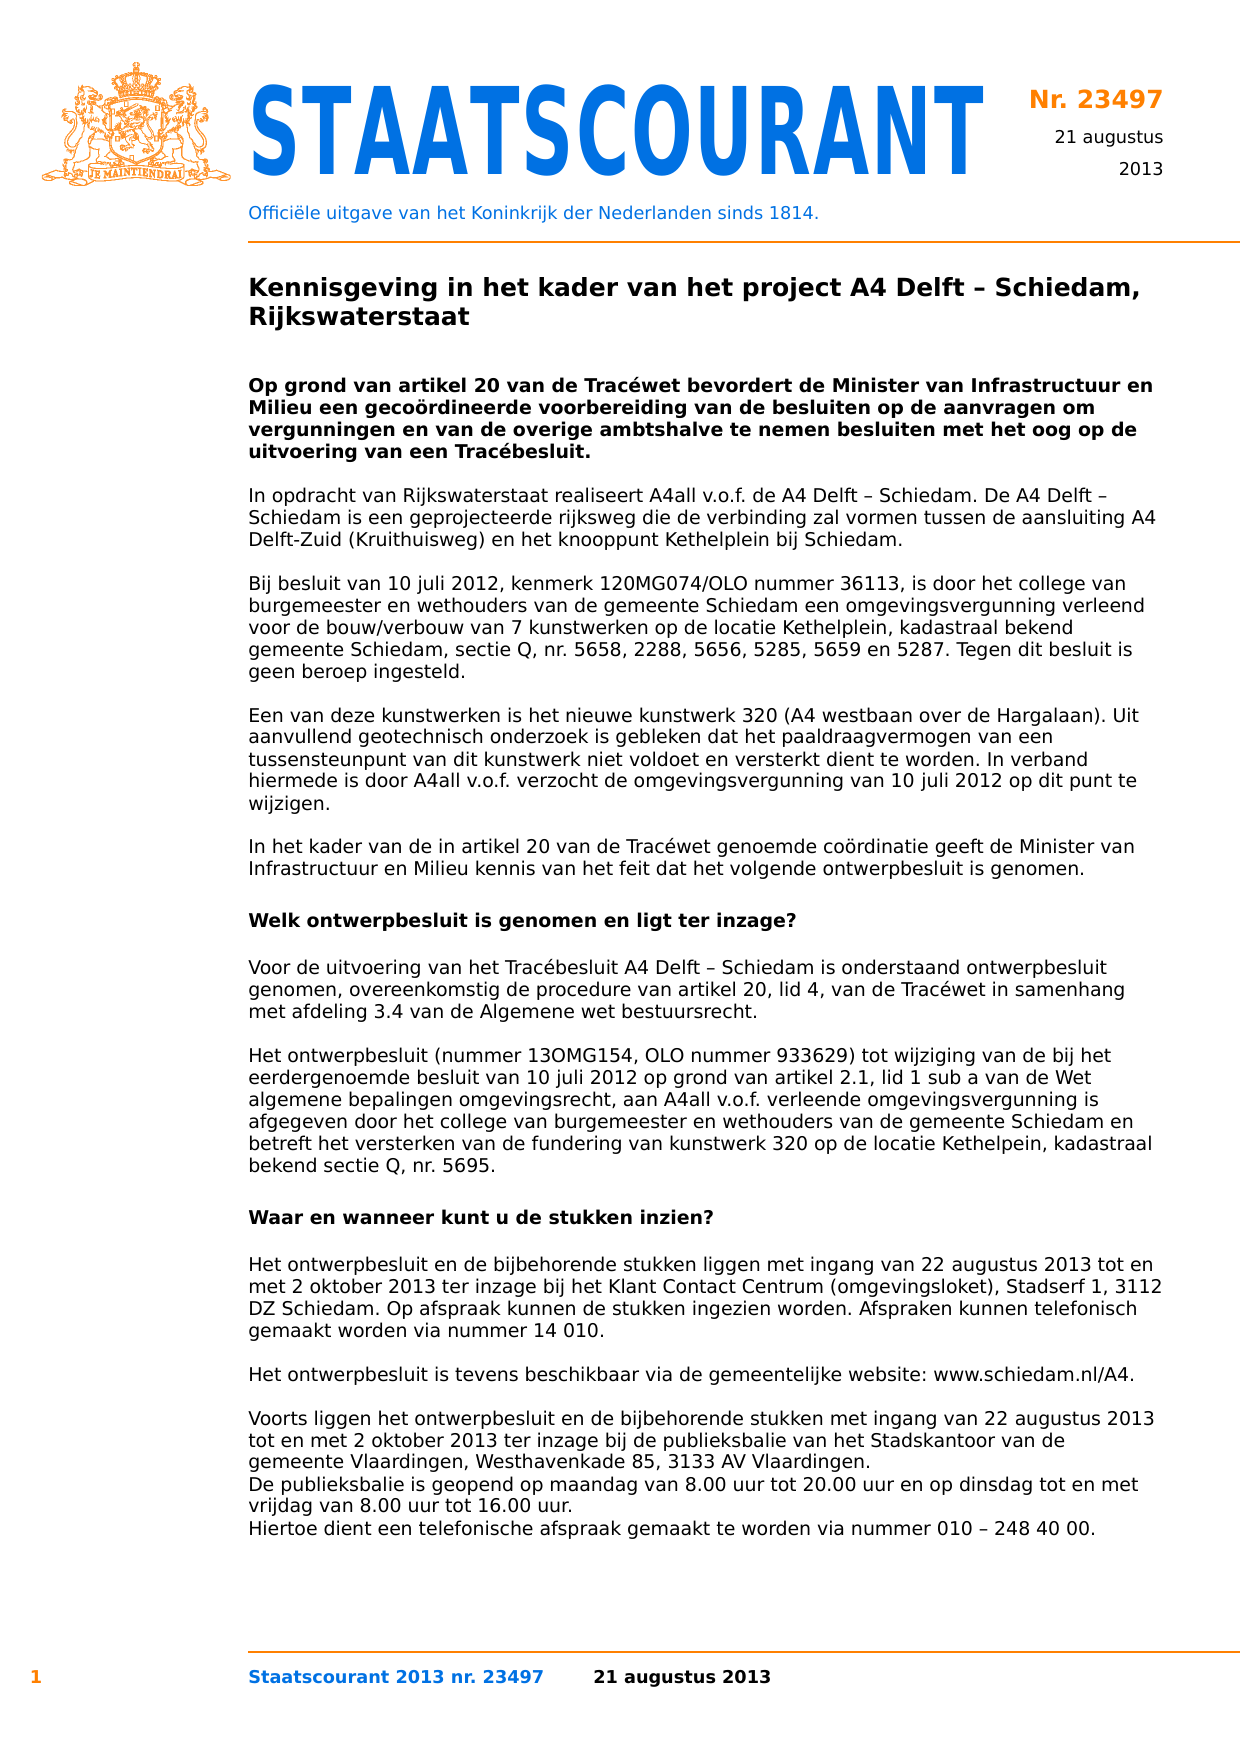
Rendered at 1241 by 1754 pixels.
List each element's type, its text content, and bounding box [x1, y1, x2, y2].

subtitle Welk ontwerpbesluit is genomen en ligt ter inzage? [248, 910, 1163, 932]
text Bij besluit van 10 juli 2012, kenmerk 120MG074/OLO nummer 36113, is door het college van burgemeester en wethouders van de gemeente Schiedam een omgevingsvergunning verleend voor de bouw/verbouw van 7 kunstwerken op de locatie Kethelplein, kadastraal bekend gemeente Schiedam, sectie Q, nr. 5658, 2288, 5656, 5285, 5659 en 5287. Tegen dit besluit is geen beroep ingesteld. [248, 573, 1163, 683]
subtitle Waar en wanneer kunt u de stukken inzien? [248, 1207, 1163, 1229]
text Voorts liggen het ontwerpbesluit en de bijbehorende stukken met ingang van 22 augustus 2013 tot en met 2 oktober 2013 ter inzage bij de publieksbalie van het Stadskantoor van de gemeente Vlaardingen, Westhavenkade 85, 3133 AV Vlaardingen. [248, 1407, 1163, 1473]
text Het ontwerpbesluit is tevens beschikbaar via de gemeentelijke website: www.schiedam.nl/A4. [248, 1364, 1163, 1386]
subtitle Kennisgeving in het kader van het project A4 Delft – Schiedam, Rijkswaterstaat [248, 273, 1163, 331]
text Het ontwerpbesluit (nummer 13OMG154, OLO nummer 933629) tot wijziging van de bij het eerdergenoemde besluit van 10 juli 2012 op grond van artikel 2.1, lid 1 sub a van de Wet algemene bepalingen omgevingsrecht, aan A4all v.o.f. verleende omgevingsvergunning is afgegeven door het college van burgemeester en wethouders van de gemeente Schiedam en betreft het versterken van de fundering van kunstwerk 320 op de locatie Kethelpein, kadastraal bekend sectie Q, nr. 5695. [248, 1045, 1163, 1177]
text De publieksbalie is geopend op maandag van 8.00 uur tot 20.00 uur en op dinsdag tot en met vrijdag van 8.00 uur tot 16.00 uur. [248, 1473, 1163, 1517]
picture [41, 62, 231, 186]
text In opdracht van Rijkswaterstaat realiseert A4all v.o.f. de A4 Delft – Schiedam. De A4 Delft – Schiedam is een geprojecteerde rijksweg die de verbinding zal vormen tussen de aansluiting A4 Delft-Zuid (Kruithuisweg) en het knooppunt Kethelplein bij Schiedam. [248, 485, 1163, 551]
text Een van deze kunstwerken is het nieuwe kunstwerk 320 (A4 westbaan over de Hargalaan). Uit aanvullend geotechnisch onderzoek is gebleken dat het paaldraagvermogen van een tussensteunpunt van dit kunstwerk niet voldoet en versterkt dient te worden. In verband hiermede is door A4all v.o.f. verzocht de omgevingsvergunning van 10 juli 2012 op dit punt te wijzigen. [248, 704, 1163, 814]
text Het ontwerpbesluit en de bijbehorende stukken liggen met ingang van 22 augustus 2013 tot en met 2 oktober 2013 ter inzage bij het Klant Contact Centrum (omgevingsloket), Stadserf 1, 3112 DZ Schiedam. Op afspraak kunnen de stukken ingezien worden. Afspraken kunnen telefonisch gemaakt worden via nummer 14 010. [248, 1254, 1163, 1342]
text Hiertoe dient een telefonische afspraak gemaakt te worden via nummer 010 – 248 40 00. [248, 1517, 1163, 1539]
table_header [25, 62, 248, 241]
text Op grond van artikel 20 van de Tracéwet bevordert de Minister van Infrastructuur en Milieu een gecoördineerde voorbereiding van de besluiten op de aanvragen om vergunningen en van de overige ambtshalve te nemen besluiten met het oog op de uitvoering van een Tracébesluit. [248, 375, 1163, 463]
table_header STAATSCOURANT [248, 62, 998, 203]
table_header Nr. 23497 [998, 62, 1240, 121]
text Voor de uitvoering van het Tracébesluit A4 Delft – Schiedam is onderstaand ontwerpbesluit genomen, overeenkomstig de procedure van artikel 20, lid 4, van de Tracéwet in samenhang met afdeling 3.4 van de Algemene wet bestuursrecht. [248, 957, 1163, 1023]
table_cell Officiële uitgave van het Koninkrijk der Nederlanden sinds 1814. [248, 203, 1240, 241]
table_cell 2013 [998, 153, 1240, 203]
table_cell 21 augustus [998, 121, 1240, 153]
text In het kader van de in artikel 20 van de Tracéwet genoemde coördinatie geeft de Minister van Infrastructuur en Milieu kennis van het feit dat het volgende ontwerpbesluit is genomen. [248, 836, 1163, 880]
